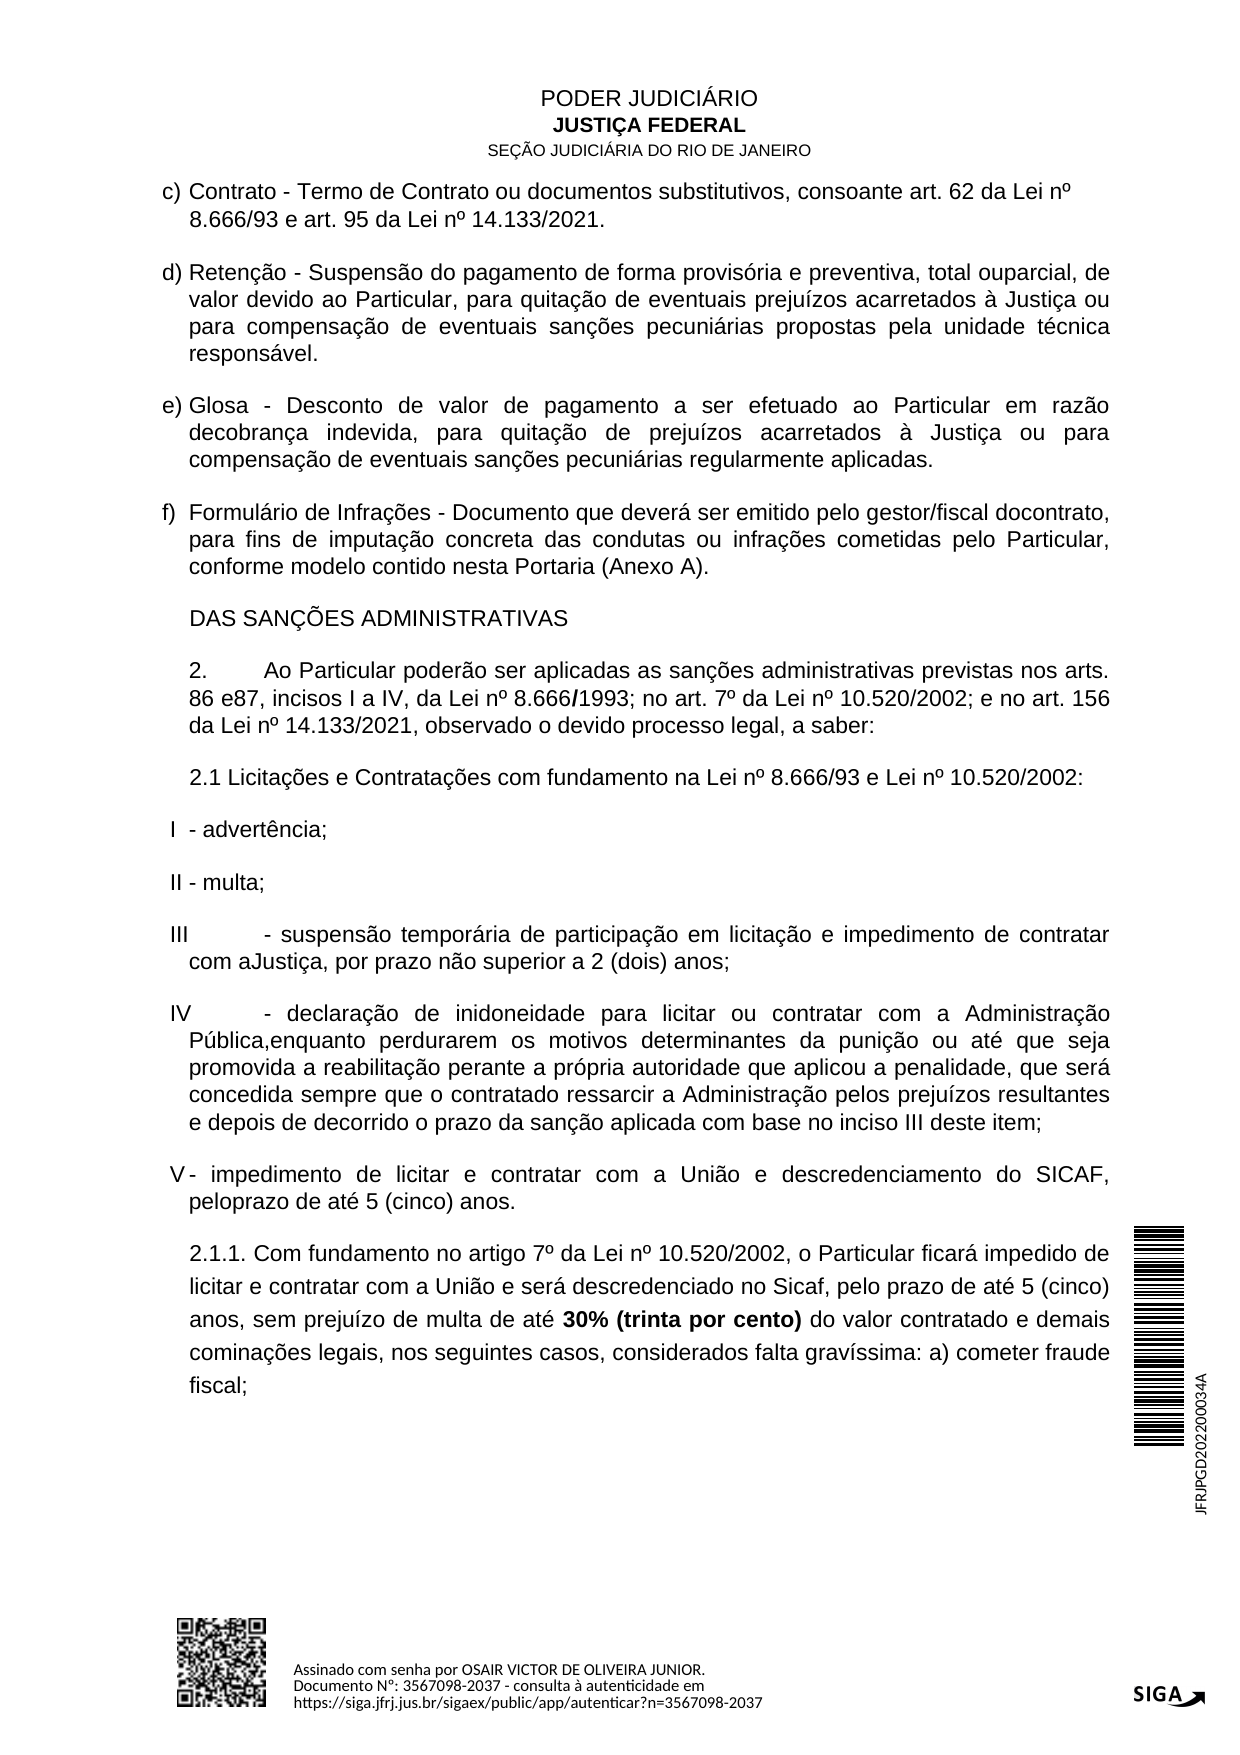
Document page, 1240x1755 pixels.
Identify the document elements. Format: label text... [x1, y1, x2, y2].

list - suspensão temporária de participação em licitação e impedimento de contratar com aJustiça, por prazo não superior a 2 (dois) anos; [169, 921, 1111, 974]
text 2.1.1. Com fundamento no artigo 7º da Lei nº 10.520/2002, o Particular ficará impedido de licitar e contratar com a União e será descredenciado no Sicaf, pelo prazo de até 5 (cinco) anos, sem prejuízo de multa de até 30% (trinta por cento) do valor contratado e demais cominações legais, nos seguintes casos, considerados falta gravíssima: a) cometer fraude fiscal; [189, 1240, 1111, 1398]
text DAS SANÇÕES ADMINISTRATIVAS [189, 605, 1111, 631]
list Contrato - Termo de Contrato ou documentos substitutivos, consoante art. 62 da Lei nº [162, 178, 1111, 204]
text 2.1 Licitações e Contratações com fundamento na Lei nº 8.666/93 e Lei nº 10.520/2002: [189, 764, 1111, 790]
list - multa; [169, 868, 1111, 895]
list - declaração de inidoneidade para licitar ou contratar com a Administração Pública,enquanto perdurarem os motivos determinantes da punição ou até que seja promovida a reabilitação perante a própria autoridade que aplicou a penalidade, que será concedida sempre que o contratado ressarcir a Administração pelos prejuízos resultantes e depois de decorrido o prazo da sanção aplicada com base no inciso III deste item; [169, 1000, 1111, 1135]
list Formulário de Infrações - Documento que deverá ser emitido pelo gestor/fiscal docontrato, para fins de imputação concreta das condutas ou infrações cometidas pelo Particular, conforme modelo contido nesta Portaria (Anexo A). [162, 499, 1111, 579]
list - advertência; [169, 816, 1111, 842]
list Glosa - Desconto de valor de pagamento a ser efetuado ao Particular em razão decobrança indevida, para quitação de prejuízos acarretados à Justiça ou para compensação de eventuais sanções pecuniárias regularmente aplicadas. [162, 392, 1111, 473]
list Retenção - Suspensão do pagamento de forma provisória e preventiva, total ouparcial, de valor devido ao Particular, para quitação de eventuais prejuízos acarretados à Justiça ou para compensação de eventuais sanções pecuniárias propostas pela unidade técnica responsável. [162, 259, 1111, 366]
text 8.666/93 e art. 95 da Lei nº 14.133/2021. [189, 206, 1111, 233]
list Ao Particular poderão ser aplicadas as sanções administrativas previstas nos arts. 86 e87, incisos I a IV, da Lei nº 8.666/1993; no art. 7º da Lei nº 10.520/2002; e no art. 156 da Lei nº 14.133/2021, observado o devido processo legal, a saber: [188, 657, 1111, 738]
list - impedimento de licitar e contratar com a União e descredenciamento do SICAF, peloprazo de até 5 (cinco) anos. [169, 1161, 1111, 1214]
